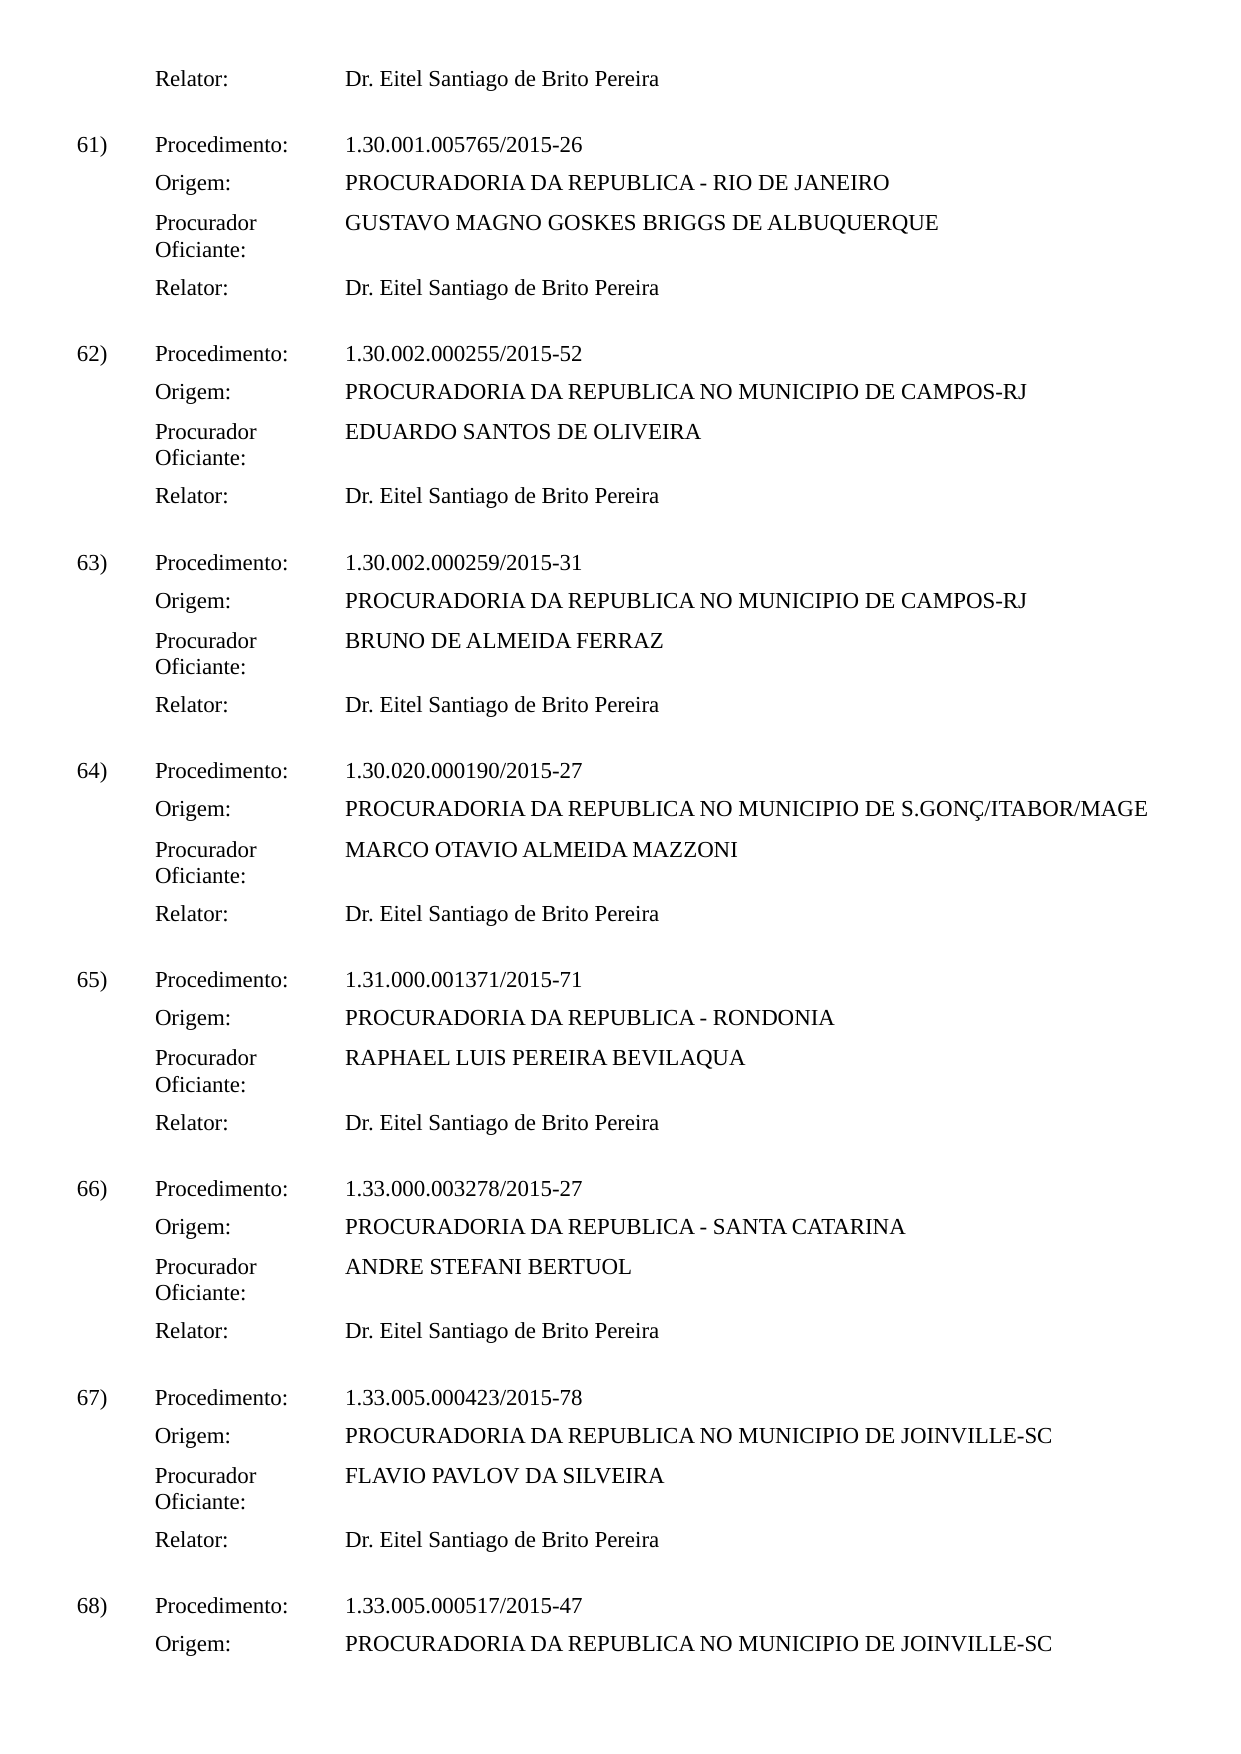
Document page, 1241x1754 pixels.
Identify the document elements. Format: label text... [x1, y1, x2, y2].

table_header 1.33.000.003278/2015-27 [339, 1169, 1181, 1207]
table_cell [71, 1520, 149, 1561]
table_header 64) [71, 752, 149, 790]
table_cell Origem: [149, 1207, 339, 1247]
table_header 61) [71, 126, 149, 163]
table_cell PROCURADORIA DA REPUBLICA NO MUNICIPIO DE CAMPOS-RJ [339, 372, 1181, 412]
table_cell Dr. Eitel Santiago de Brito Pereira [339, 268, 1181, 308]
table_cell [71, 999, 149, 1039]
table_cell [71, 477, 149, 517]
table_cell FLAVIO PAVLOV DA SILVEIRA [339, 1456, 1181, 1520]
table_cell PROCURADORIA DA REPUBLICA - RONDONIA [339, 999, 1181, 1039]
table_cell Procurador Oficiante: [149, 1248, 339, 1312]
table_header Procedimento: [149, 1169, 339, 1207]
table_cell Dr. Eitel Santiago de Brito Pereira [339, 1103, 1181, 1143]
table_cell PROCURADORIA DA REPUBLICA NO MUNICIPIO DE JOINVILLE-SC [339, 1625, 1181, 1665]
table_cell Dr. Eitel Santiago de Brito Pereira [339, 477, 1181, 517]
table_header 62) [71, 334, 149, 372]
table_cell [71, 621, 149, 685]
table_cell Origem: [149, 1416, 339, 1456]
table_header 1.30.001.005765/2015-26 [339, 126, 1181, 163]
table_cell [71, 1039, 149, 1103]
table_header 1.33.005.000517/2015-47 [339, 1587, 1181, 1625]
table_cell Origem: [149, 581, 339, 621]
table_cell Relator: [149, 1520, 339, 1561]
table_cell PROCURADORIA DA REPUBLICA - SANTA CATARINA [339, 1207, 1181, 1247]
table_header Procedimento: [149, 126, 339, 163]
table_cell Dr. Eitel Santiago de Brito Pereira [339, 894, 1181, 934]
table_header 66) [71, 1169, 149, 1207]
table_cell Relator: [149, 1312, 339, 1352]
table_cell [71, 1207, 149, 1247]
table_cell [71, 830, 149, 894]
table_cell Procurador Oficiante: [149, 1039, 339, 1103]
table_cell Relator: [149, 477, 339, 517]
table_header 1.30.020.000190/2015-27 [339, 752, 1181, 790]
table_cell Relator: [149, 685, 339, 726]
table_cell Relator: [149, 268, 339, 308]
table_cell PROCURADORIA DA REPUBLICA NO MUNICIPIO DE S.GONÇ/ITABOR/MAGE [339, 790, 1181, 830]
table_cell [71, 204, 149, 268]
table_cell Relator: [149, 59, 339, 99]
table_cell Procurador Oficiante: [149, 1456, 339, 1520]
table_cell [71, 413, 149, 477]
table_cell PROCURADORIA DA REPUBLICA NO MUNICIPIO DE JOINVILLE-SC [339, 1416, 1181, 1456]
table_cell GUSTAVO MAGNO GOSKES BRIGGS DE ALBUQUERQUE [339, 204, 1181, 268]
table_cell [71, 1103, 149, 1143]
table_cell Procurador Oficiante: [149, 204, 339, 268]
table_cell Dr. Eitel Santiago de Brito Pereira [339, 59, 1181, 99]
table_header Procedimento: [149, 1378, 339, 1416]
table_cell Relator: [149, 894, 339, 934]
table_header Procedimento: [149, 334, 339, 372]
table_cell [71, 790, 149, 830]
table_cell Dr. Eitel Santiago de Brito Pereira [339, 1312, 1181, 1352]
table_cell Relator: [149, 1103, 339, 1143]
table_cell EDUARDO SANTOS DE OLIVEIRA [339, 413, 1181, 477]
table_header 63) [71, 543, 149, 581]
table_header Procedimento: [149, 961, 339, 998]
table_cell Procurador Oficiante: [149, 621, 339, 685]
table_header 1.30.002.000259/2015-31 [339, 543, 1181, 581]
table_header Procedimento: [149, 752, 339, 790]
table_cell [71, 1312, 149, 1352]
table_cell Origem: [149, 790, 339, 830]
table_header 67) [71, 1378, 149, 1416]
table_cell [71, 372, 149, 412]
table_cell [71, 1248, 149, 1312]
table_cell Origem: [149, 372, 339, 412]
table_cell PROCURADORIA DA REPUBLICA - RIO DE JANEIRO [339, 164, 1181, 204]
table_cell Dr. Eitel Santiago de Brito Pereira [339, 1520, 1181, 1561]
table_cell Procurador Oficiante: [149, 830, 339, 894]
table_cell Origem: [149, 1625, 339, 1665]
table_header 1.31.000.001371/2015-71 [339, 961, 1181, 998]
table_header Procedimento: [149, 1587, 339, 1625]
table_cell RAPHAEL LUIS PEREIRA BEVILAQUA [339, 1039, 1181, 1103]
table_header 68) [71, 1587, 149, 1625]
table_cell ANDRE STEFANI BERTUOL [339, 1248, 1181, 1312]
table_cell Origem: [149, 999, 339, 1039]
table_cell Origem: [149, 164, 339, 204]
table_cell Procurador Oficiante: [149, 413, 339, 477]
table_header 1.30.002.000255/2015-52 [339, 334, 1181, 372]
table_cell [71, 268, 149, 308]
table_cell MARCO OTAVIO ALMEIDA MAZZONI [339, 830, 1181, 894]
table_cell [71, 1456, 149, 1520]
table_cell [71, 894, 149, 934]
table_cell [71, 581, 149, 621]
table_header 1.33.005.000423/2015-78 [339, 1378, 1181, 1416]
table_cell BRUNO DE ALMEIDA FERRAZ [339, 621, 1181, 685]
table_header Procedimento: [149, 543, 339, 581]
table_cell [71, 685, 149, 726]
table_cell [71, 1625, 149, 1665]
table_cell [71, 59, 149, 99]
table_cell PROCURADORIA DA REPUBLICA NO MUNICIPIO DE CAMPOS-RJ [339, 581, 1181, 621]
table_cell [71, 1416, 149, 1456]
table_header 65) [71, 961, 149, 998]
table_cell Dr. Eitel Santiago de Brito Pereira [339, 685, 1181, 726]
table_cell [71, 164, 149, 204]
